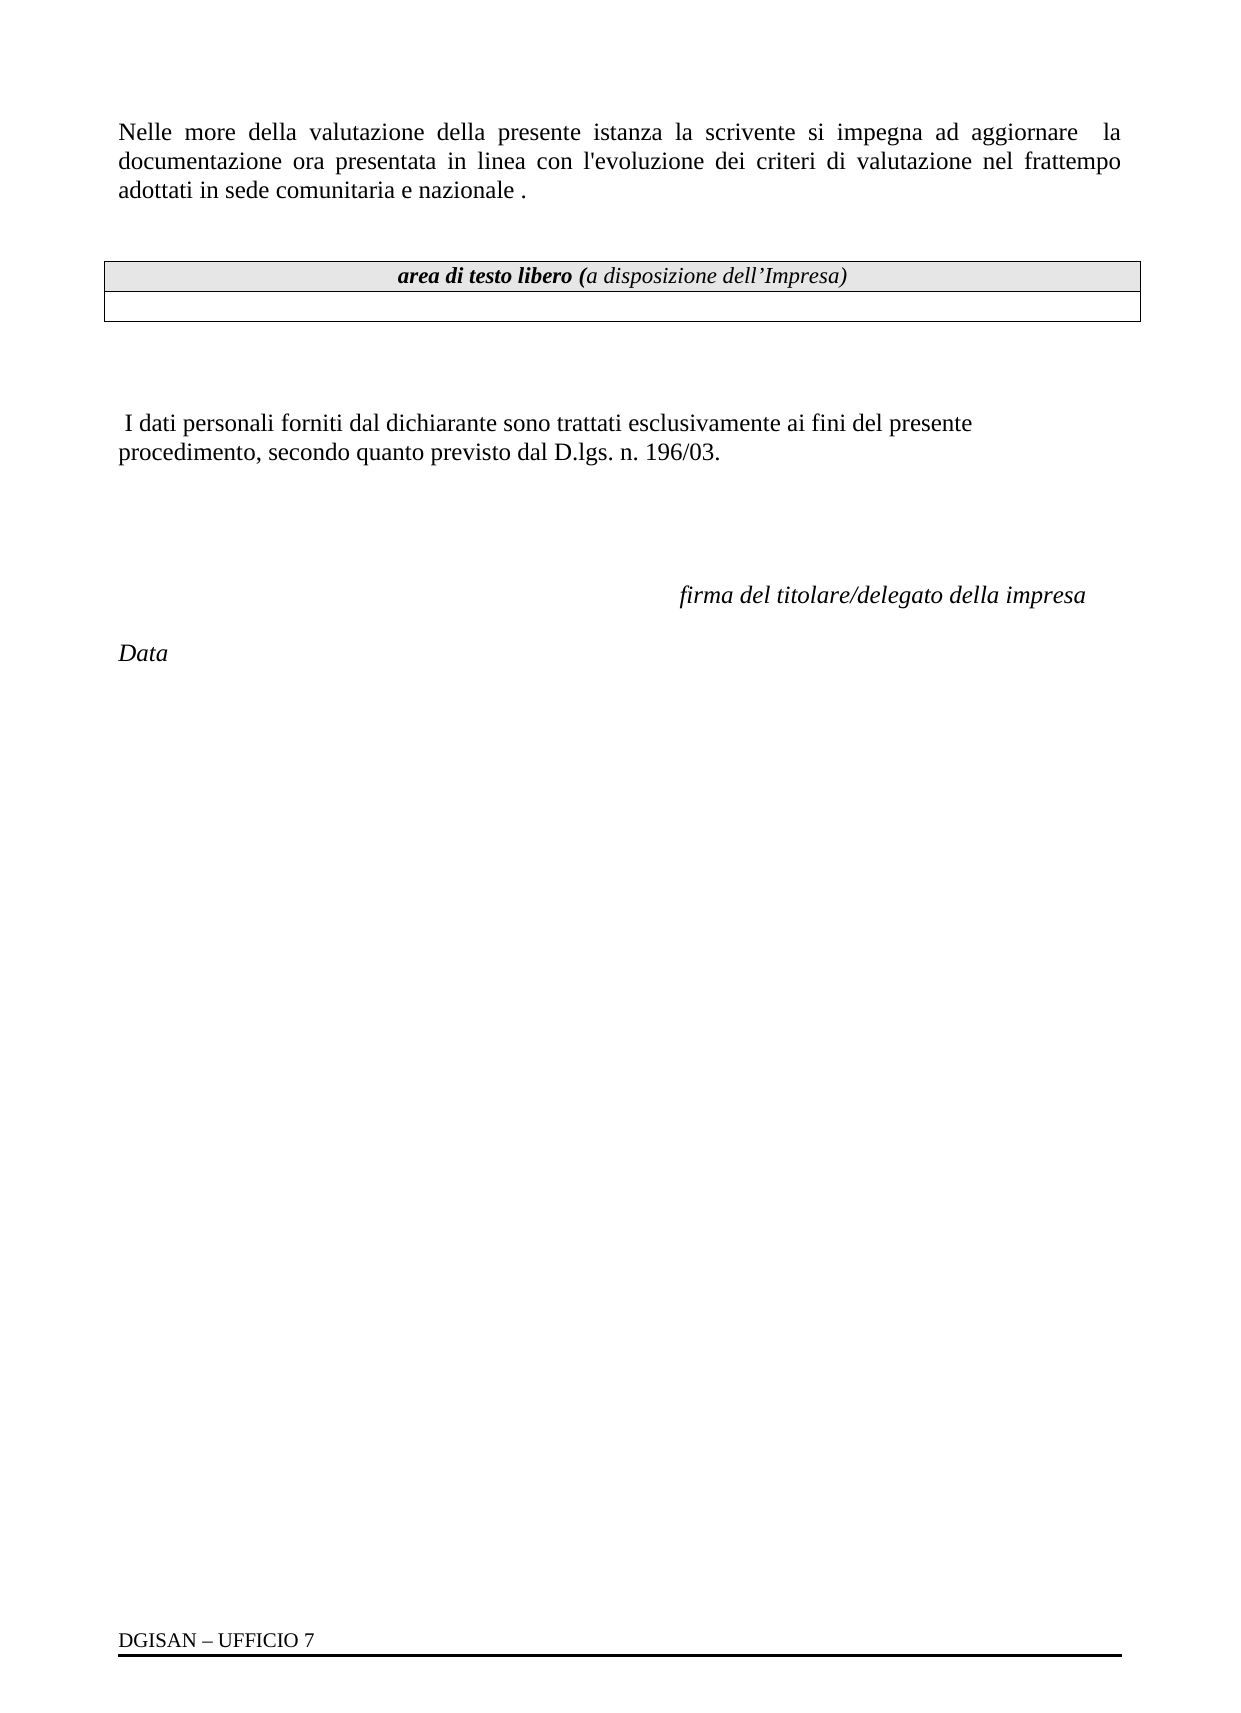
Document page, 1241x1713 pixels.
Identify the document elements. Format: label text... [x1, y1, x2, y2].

table_cell [105, 292, 1140, 321]
text Data [118, 638, 1122, 667]
text Nelle more della valutazione della presente istanza la scrivente si impegna ad aggiornare la documentazione ora presentata in linea con l'evoluzione dei criteri di valutazione nel frattempo adottati in sede comunitaria e nazionale . [118, 117, 1122, 204]
text I dati personali forniti dal dichiarante sono trattati esclusivamente ai fini del presente procedimento, secondo quanto previsto dal D.lgs. n. 196/03. [118, 408, 1122, 465]
text firma del titolare/delegato della impresa [679, 580, 1122, 609]
table_header area di testo libero (a disposizione dell’Impresa) [105, 262, 1140, 291]
